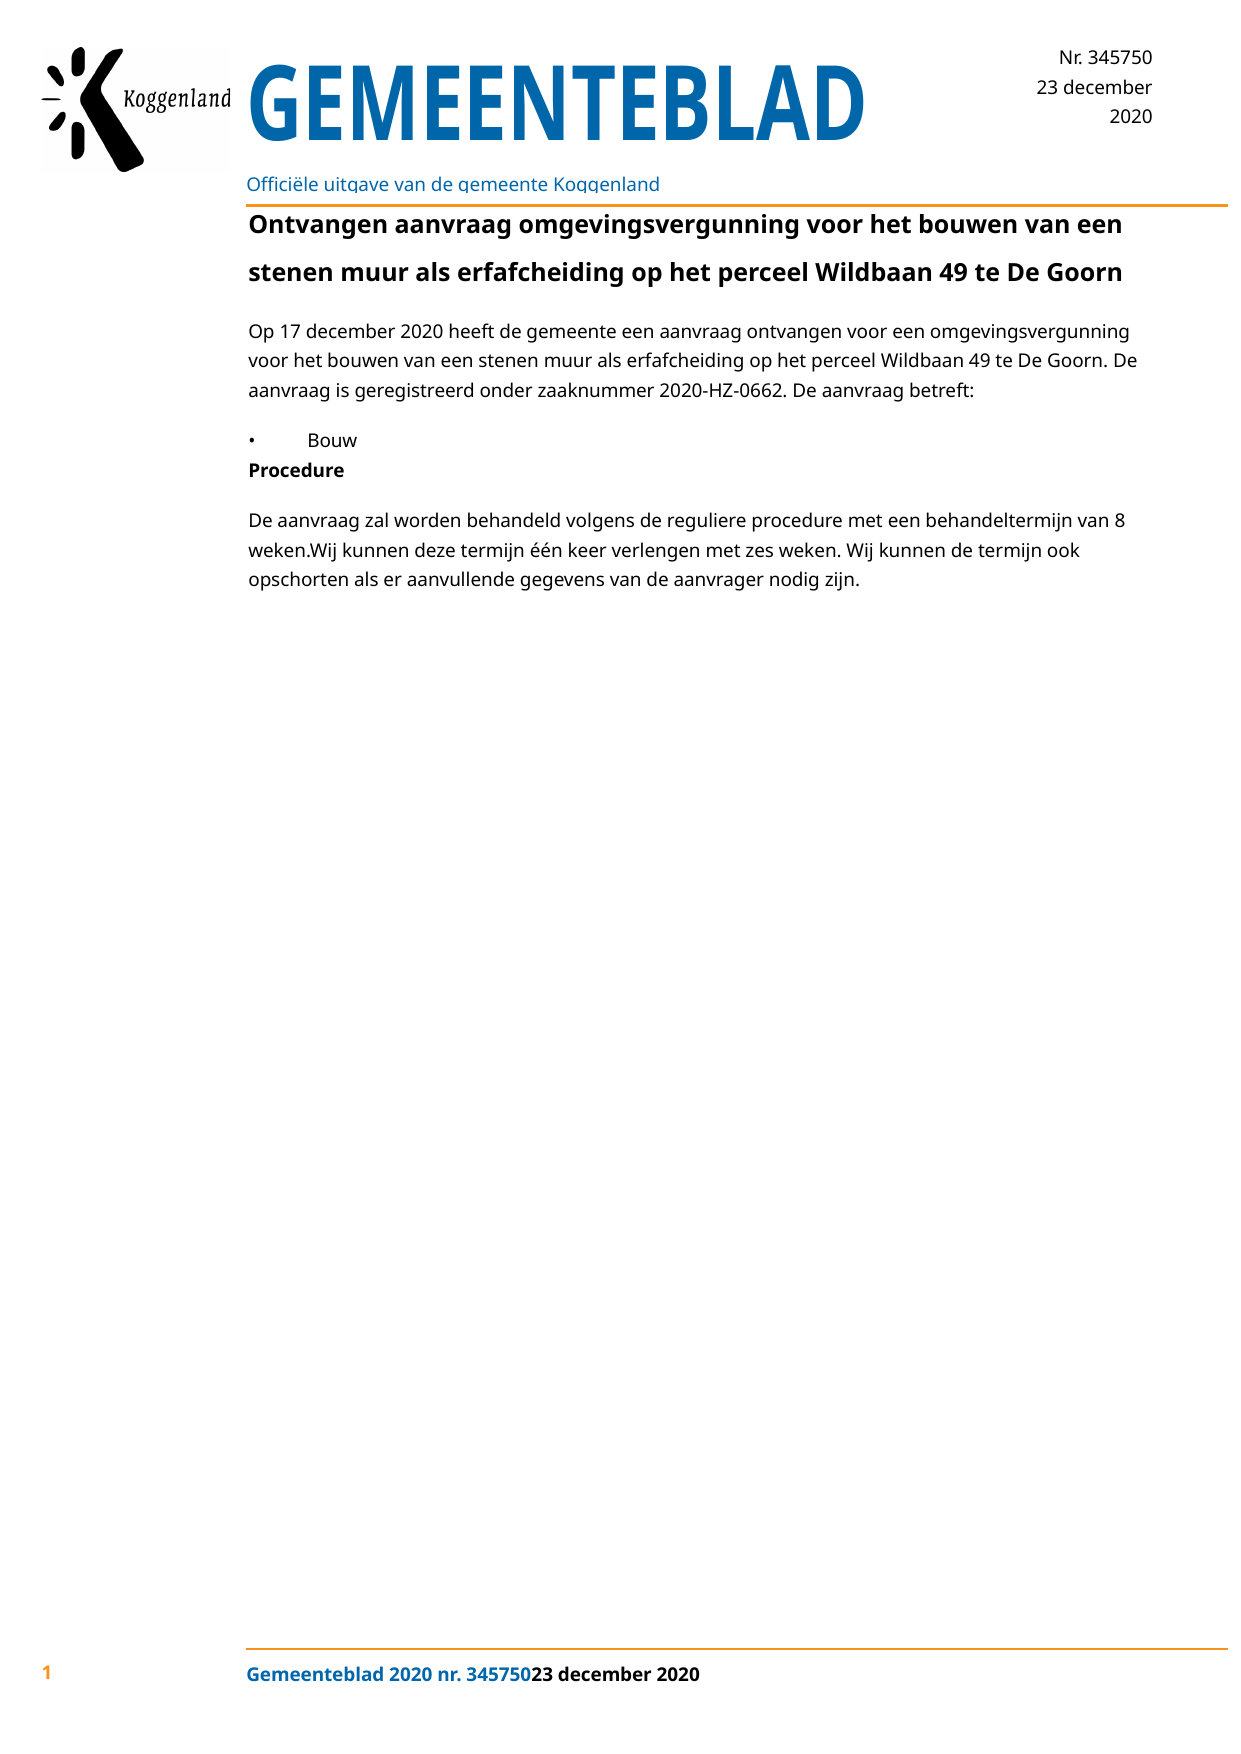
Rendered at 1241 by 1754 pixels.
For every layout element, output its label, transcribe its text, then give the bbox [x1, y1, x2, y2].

picture [41, 47, 231, 172]
text De aanvraag zal worden behandeld volgens de reguliere procedure met een behandeltermijn van 8 weken.Wij kunnen deze termijn één keer verlengen met zes weken. Wij kunnen de termijn ook opschorten als er aanvullende gegevens van de aanvrager nodig zijn. [248, 507, 1152, 592]
text Procedure [248, 457, 1152, 483]
text Ontvangen aanvraag omgevingsvergunning voor het bouwen van een stenen muur als erfafcheiding op het perceel Wildbaan 49 te De Goorn [248, 207, 1152, 288]
text Op 17 december 2020 heeft de gemeente een aanvraag ontvangen voor een omgevingsvergunning voor het bouwen van een stenen muur als erfafcheiding op het perceel Wildbaan 49 te De Goorn. De aanvraag is geregistreerd onder zaaknummer 2020-HZ-0662. De aanvraag betreft: [248, 318, 1152, 403]
list Bouw [248, 427, 1152, 453]
